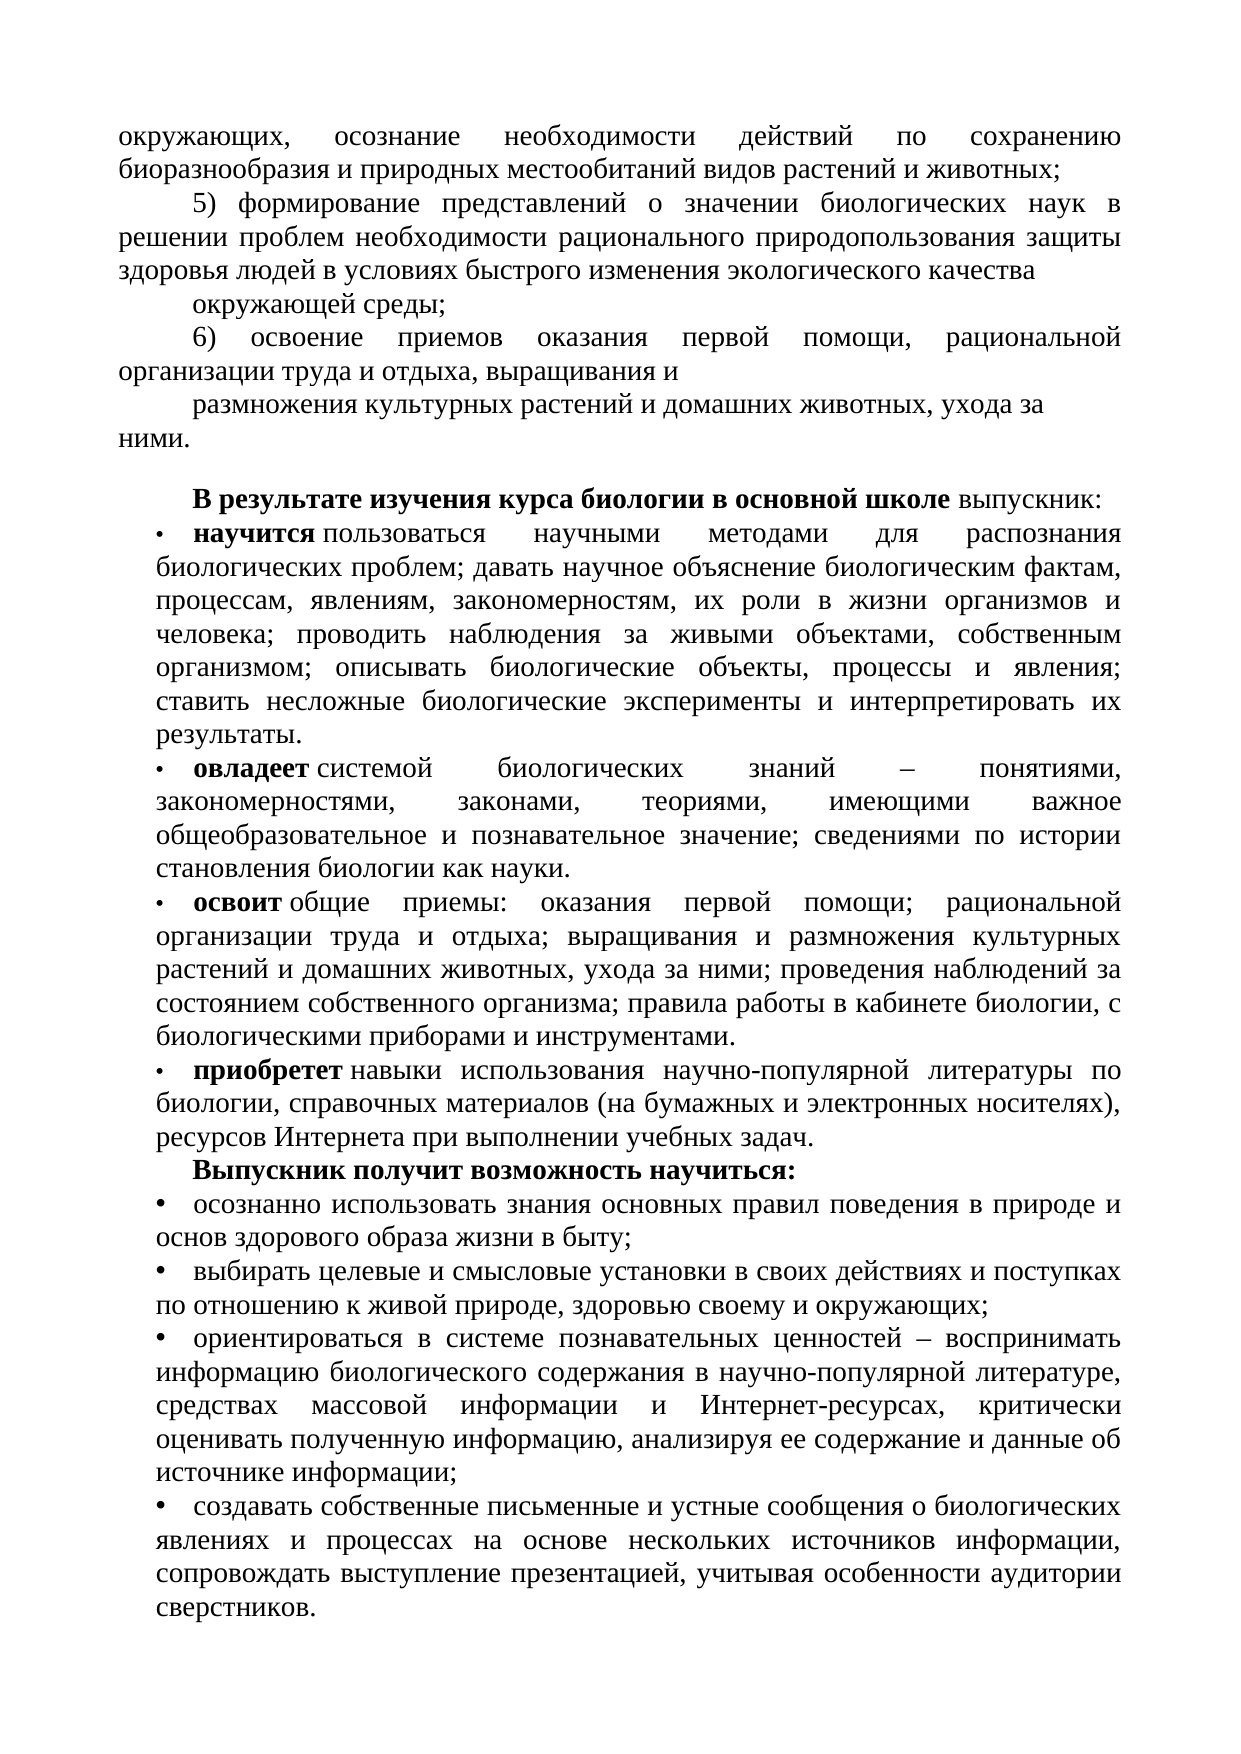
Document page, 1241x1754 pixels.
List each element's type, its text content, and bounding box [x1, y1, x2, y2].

list ориентироваться в системе познавательных ценностей – воспринимать информацию биологического содержания в научно-популярной литературе, средствах массовой информации и Интернет-ресурсах, критически оценивать полученную информацию, анализируя ее содержание и данные об источнике информации; [118, 1320, 1122, 1488]
list овладеет системой биологических знаний – понятиями, закономерностями, законами, теориями, имеющими важное общеобразовательное и познавательное значение; сведениями по истории становления биологии как науки. [118, 750, 1122, 884]
text окружающей среды; [118, 286, 1122, 319]
text В результате изучения курса биологии в основной школе выпускник: [118, 482, 1122, 515]
text 6) освоение приемов оказания первой помощи, рациональной организации труда и отдыха, выращивания и [118, 319, 1122, 386]
text Выпускник получит возможность научиться: [118, 1152, 1122, 1186]
list освоит общие приемы: оказания первой помощи; рациональной организации труда и отдыха; выращивания и размножения культурных растений и домашних животных, ухода за ними; проведения наблюдений за состоянием собственного организма; правила работы в кабинете биологии, с биологическими приборами и инструментами. [118, 884, 1122, 1052]
list приобретет навыки использования научно-популярной литературы по биологии, справочных материалов (на бумажных и электронных носителях), ресурсов Интернета при выполнении учебных задач. [118, 1052, 1122, 1152]
list выбирать целевые и смысловые установки в своих действиях и поступках по отношению к живой природе, здоровью своему и окружающих; [118, 1253, 1122, 1320]
list осознанно использовать знания основных правил поведения в природе и основ здорового образа жизни в быту; [118, 1186, 1122, 1253]
text окружающих, осознание необходимости действий по сохранению биоразнообразия и природных местообитаний видов растений и животных; [118, 118, 1122, 185]
list создавать собственные письменные и устные сообщения о биологических явлениях и процессах на основе нескольких источников информации, сопровождать выступление презентацией, учитывая особенности аудитории сверстников. [118, 1488, 1122, 1622]
text 5) формирование представлений о значении биологических наук в решении проблем необходимости рационального природопользования защиты здоровья людей в условиях быстрого изменения экологического качества [118, 185, 1122, 286]
text размножения культурных растений и домашних животных, ухода за ними. [118, 386, 1122, 453]
list научится пользоваться научными методами для распознания биологических проблем; давать научное объяснение биологическим фактам, процессам, явлениям, закономерностям, их роли в жизни организмов и человека; проводить наблюдения за живыми объектами, собственным организмом; описывать биологические объекты, процессы и явления; ставить несложные биологические эксперименты и интерпретировать их результаты. [118, 515, 1122, 750]
